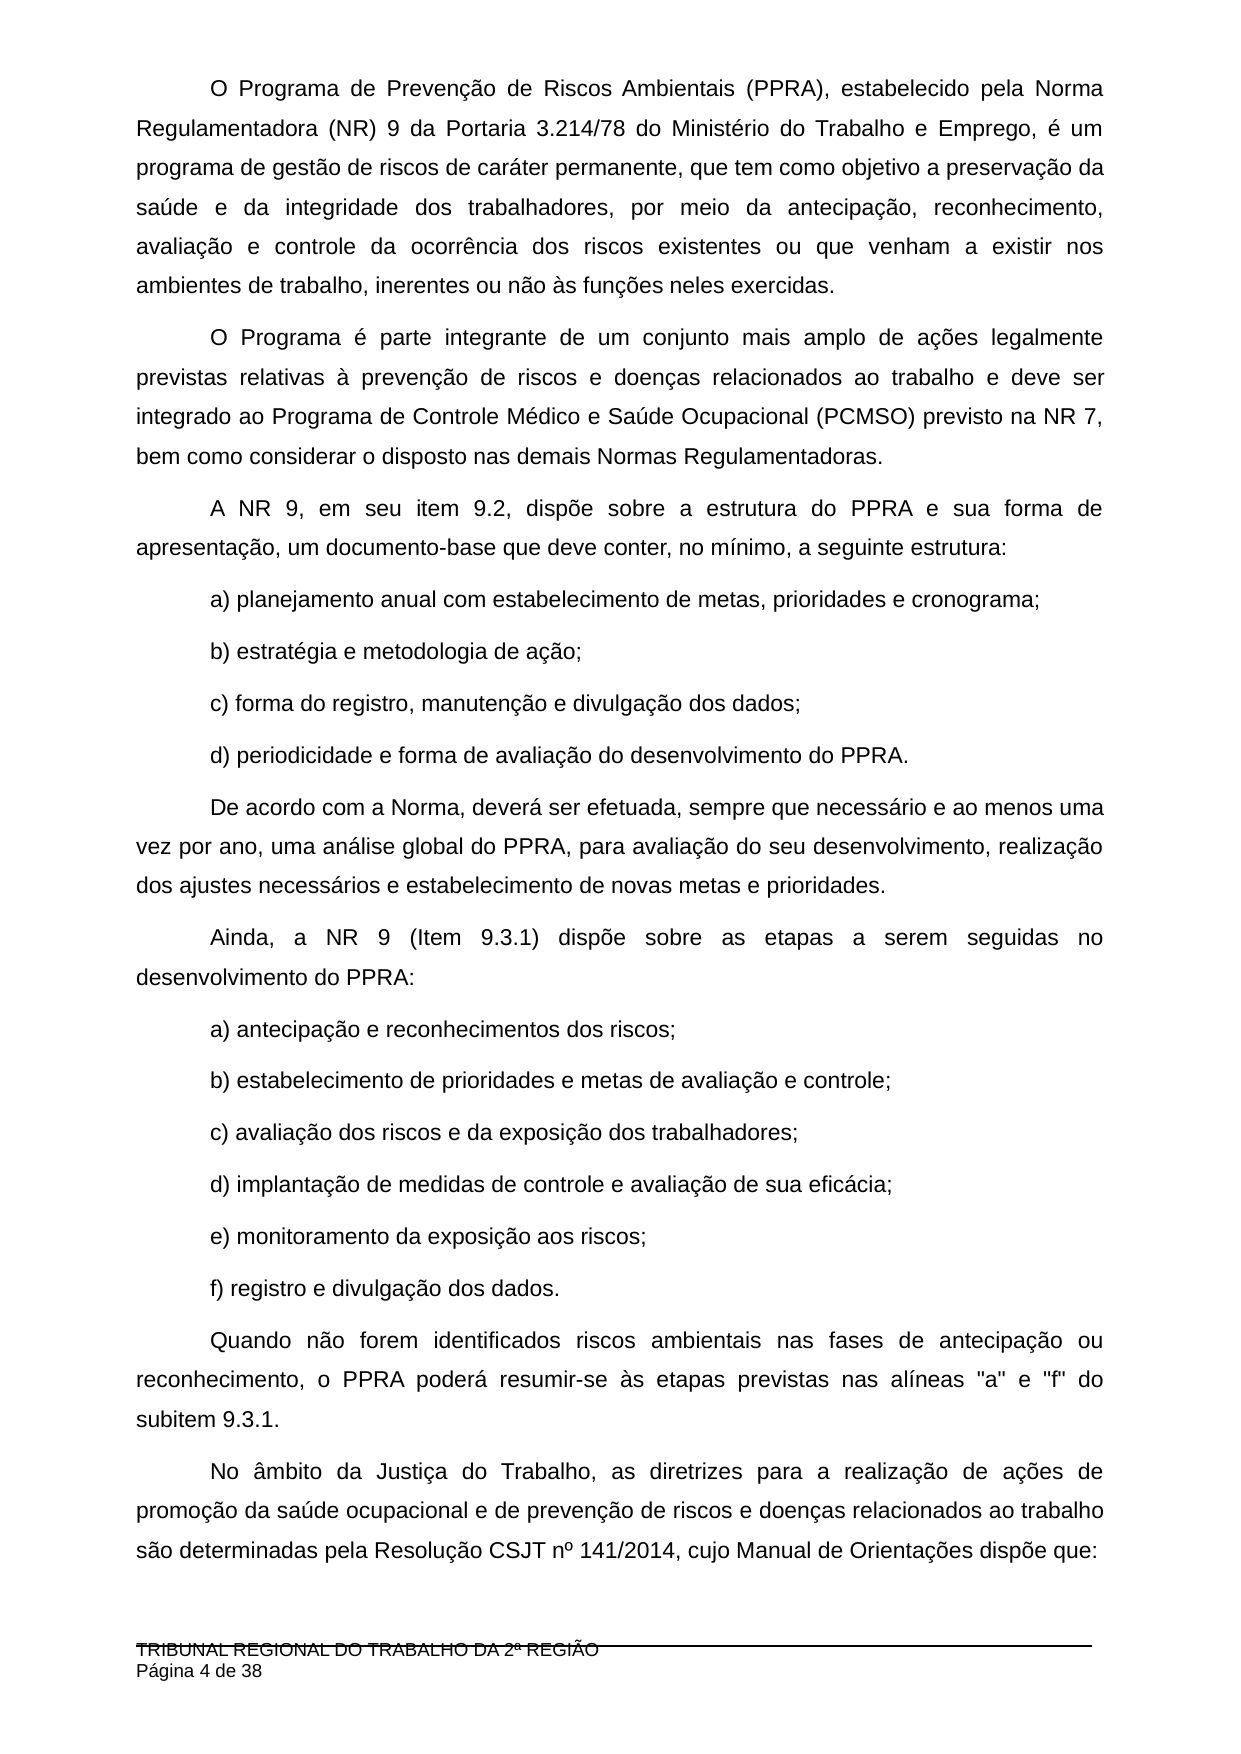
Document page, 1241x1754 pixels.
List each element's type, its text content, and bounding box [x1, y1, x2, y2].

text No âmbito da Justiça do Trabalho, as diretrizes para a realização de ações de promoção da saúde ocupacional e de prevenção de riscos e doenças relacionados ao trabalho são determinadas pela Resolução CSJT nº 141/2014, cujo Manual de Orientações dispõe que: [136, 1458, 1104, 1563]
text c) avaliação dos riscos e da exposição dos trabalhadores; [136, 1119, 1104, 1146]
text e) monitoramento da exposição aos riscos; [136, 1223, 1104, 1249]
text d) periodicidade e forma de avaliação do desenvolvimento do PPRA. [136, 742, 1104, 768]
text a) planejamento anual com estabelecimento de metas, prioridades e cronograma; [136, 586, 1104, 612]
text A NR 9, em seu item 9.2, dispõe sobre a estrutura do PPRA e sua forma de apresentação, um documento-base que deve conter, no mínimo, a seguinte estrutura: [136, 494, 1104, 560]
text Quando não forem identificados riscos ambientais nas fases de antecipação ou reconhecimento, o PPRA poderá resumir-se às etapas previstas nas alíneas "a" e "f" do subitem 9.3.1. [136, 1327, 1104, 1432]
text De acordo com a Norma, deverá ser efetuada, sempre que necessário e ao menos uma vez por ano, uma análise global do PPRA, para avaliação do seu desenvolvimento, realização dos ajustes necessários e estabelecimento de novas metas e prioridades. [136, 793, 1104, 899]
text O Programa de Prevenção de Riscos Ambientais (PPRA), estabelecido pela Norma Regulamentadora (NR) 9 da Portaria 3.214/78 do Ministério do Trabalho e Emprego, é um programa de gestão de riscos de caráter permanente, que tem como objetivo a preservação da saúde e da integridade dos trabalhadores, por meio da antecipação, reconhecimento, avaliação e controle da ocorrência dos riscos existentes ou que venham a existir nos ambientes de trabalho, inerentes ou não às funções neles exercidas. [136, 75, 1104, 299]
text c) forma do registro, manutenção e divulgação dos dados; [136, 690, 1104, 716]
text f) registro e divulgação dos dados. [136, 1275, 1104, 1301]
text O Programa é parte integrante de um conjunto mais amplo de ações legalmente previstas relativas à prevenção de riscos e doenças relacionados ao trabalho e deve ser integrado ao Programa de Controle Médico e Saúde Ocupacional (PCMSO) previsto na NR 7, bem como considerar o disposto nas demais Normas Regulamentadoras. [136, 324, 1104, 469]
text a) antecipação e reconhecimentos dos riscos; [136, 1016, 1104, 1042]
text d) implantação de medidas de controle e avaliação de sua eficácia; [136, 1171, 1104, 1198]
text Ainda, a NR 9 (Item 9.3.1) dispõe sobre as etapas a serem seguidas no desenvolvimento do PPRA: [136, 924, 1104, 990]
text b) estabelecimento de prioridades e metas de avaliação e controle; [136, 1067, 1104, 1094]
text b) estratégia e metodologia de ação; [136, 638, 1104, 664]
